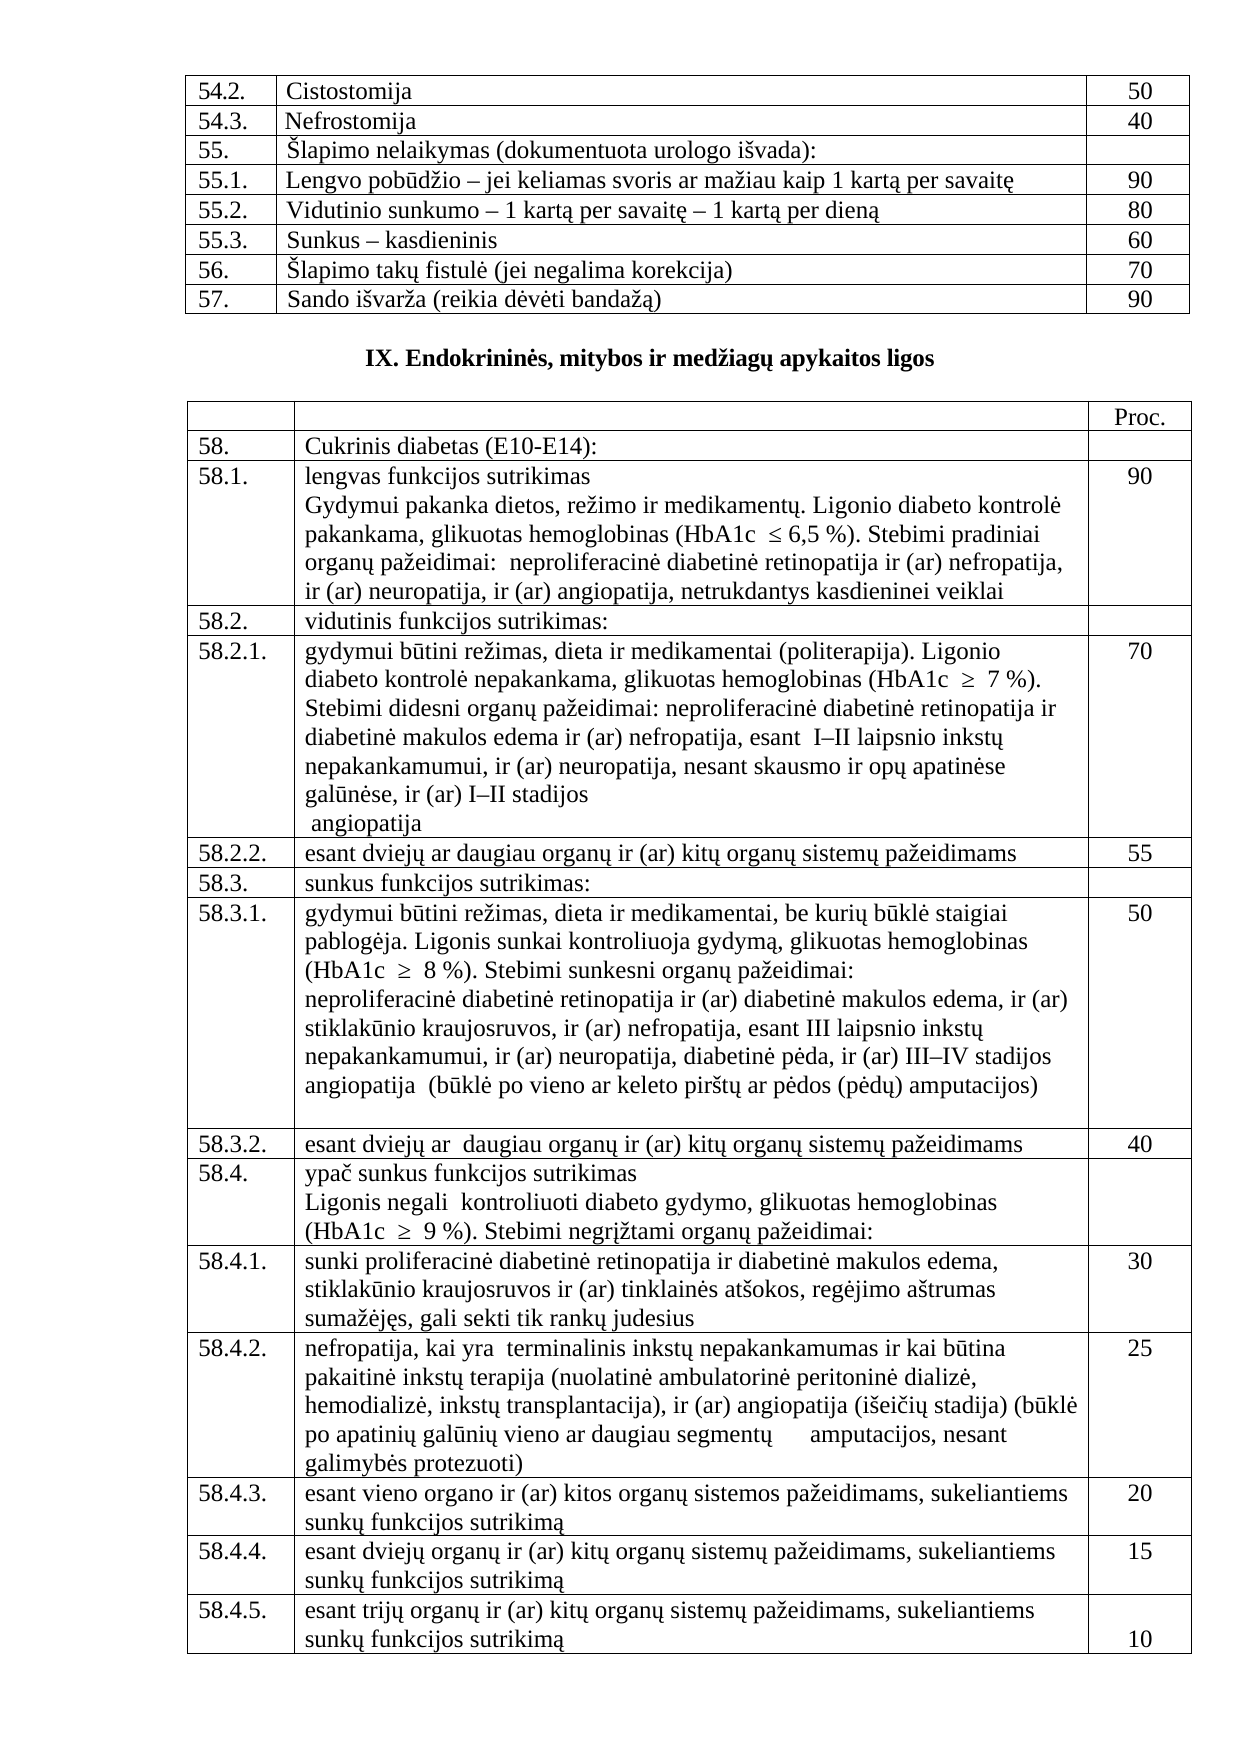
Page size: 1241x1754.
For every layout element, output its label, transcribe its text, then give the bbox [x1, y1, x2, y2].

table_cell esant vieno organo ir (ar) kitos organų sistemos pažeidimams, sukeliantiems sunkų funkcijos sutrikimą [295, 1478, 1088, 1535]
table_cell 58.4.5. [188, 1595, 294, 1652]
table_cell 40 [1089, 1129, 1191, 1157]
table_cell 54.2. [268, 76, 276, 105]
table_cell 55.3. [186, 225, 198, 254]
table_cell 20 [1089, 1478, 1191, 1535]
table_cell [1089, 606, 1191, 635]
table_cell esant trijų organų ir (ar) kitų organų sistemų pažeidimams, sukeliantiems sunkų funkcijos sutrikimą [295, 1595, 1088, 1652]
table_cell 70 [1089, 636, 1191, 837]
table_cell 55.1. [268, 165, 276, 194]
table_cell 58.4. [188, 1159, 294, 1245]
table_cell 90 [1087, 285, 1094, 313]
table_cell sunkus funkcijos sutrikimas: [295, 868, 1088, 897]
table_cell sunki proliferacinė diabetinė retinopatija ir diabetinė makulos edema, stiklakūnio kraujosruvos ir (ar) tinklainės atšokos, regėjimo aštrumas sumažėjęs, gali sekti tik rankų judesius [295, 1246, 1088, 1332]
table_cell nefropatija, kai yra terminalinis inkstų nepakankamumas ir kai būtina pakaitinė inkstų terapija (nuolatinė ambulatorinė peritoninė dializė, hemodializė, inkstų transplantacija), ir (ar) angiopatija (išeičių stadija) (būklė po apatinių galūnių vieno ar daugiau segmentų amputacijos, nesant galimybės protezuoti) [295, 1333, 1088, 1477]
table_cell ypač sunkus funkcijos sutrikimas Ligonis negali kontroliuoti diabeto gydymo, glikuotas hemoglobinas (HbA1c ≥ 9 %). Stebimi negrįžtami organų pažeidimai: [295, 1159, 1088, 1245]
table_cell [1087, 136, 1094, 164]
table_cell 55.2. [186, 195, 198, 224]
table_cell 70 [1087, 255, 1094, 283]
text IX. Endokrininės, mitybos ir medžiagų apykaitos ligos [177, 343, 1122, 372]
table_cell 56. [268, 255, 276, 283]
table_header [295, 402, 1088, 430]
table_cell 55. [268, 136, 276, 164]
table_cell gydymui būtini režimas, dieta ir medikamentai, be kurių būklė staigiai pablogėja. Ligonis sunkai kontroliuoja gydymą, glikuotas hemoglobinas (HbA1c ≥ 8 %). Stebimi sunkesni organų pažeidimai: neproliferacinė diabetinė retinopatija ir (ar) diabetinė makulos edema, ir (ar) stiklakūnio kraujosruvos, ir (ar) nefropatija, esant III laipsnio inkstų nepakankamumui, ir (ar) neuropatija, diabetinė pėda, ir (ar) III–IV stadijos angiopatija (būklė po vieno ar keleto pirštų ar pėdos (pėdų) amputacijos) [295, 898, 1088, 1128]
table_cell lengvas funkcijos sutrikimas Gydymui pakanka dietos, režimo ir medikamentų. Ligonio diabeto kontrolė pakankama, glikuotas hemoglobinas (HbA1c ≤ 6,5 %). Stebimi pradiniai organų pažeidimai: neproliferacinė diabetinė retinopatija ir (ar) nefropatija, ir (ar) neuropatija, ir (ar) angiopatija, netrukdantys kasdieninei veiklai [295, 461, 1088, 605]
table_cell 80 [1087, 195, 1094, 224]
table_cell Cistostomija [277, 76, 286, 105]
table_cell 55.1. [186, 165, 198, 194]
table_cell gydymui būtini režimas, dieta ir medikamentai (politerapija). Ligonio diabeto kontrolė nepakankama, glikuotas hemoglobinas (HbA1c ≥ 7 %). Stebimi didesni organų pažeidimai: neproliferacinė diabetinė retinopatija ir diabetinė makulos edema ir (ar) nefropatija, esant I–II laipsnio inkstų nepakankamumui, ir (ar) neuropatija, nesant skausmo ir opų apatinėse galūnėse, ir (ar) I–II stadijos angiopatija [295, 636, 1088, 837]
table_cell 56. [186, 255, 198, 283]
table_cell 25 [1089, 1333, 1191, 1477]
table_cell 55 [1089, 838, 1191, 867]
table_cell 40 [1087, 106, 1094, 134]
table_cell 90 [1087, 165, 1094, 194]
table_cell 58. [188, 431, 294, 460]
table_cell esant dviejų ar daugiau organų ir (ar) kitų organų sistemų pažeidimams [295, 838, 1088, 867]
table_cell 54.3. [186, 106, 198, 134]
table_cell 58.4.3. [188, 1478, 294, 1535]
table_cell 54.3. [268, 106, 276, 134]
table_cell [1089, 868, 1191, 897]
table_cell 58.2.1. [188, 636, 294, 837]
table_cell 54.2. [186, 76, 198, 105]
table_cell Cukrinis diabetas (E10-E14): [295, 431, 1088, 460]
table_cell 15 [1089, 1536, 1191, 1594]
table_cell esant dviejų organų ir (ar) kitų organų sistemų pažeidimams, sukeliantiems sunkų funkcijos sutrikimą [295, 1536, 1088, 1594]
table_cell 58.3.2. [188, 1129, 294, 1157]
table_cell vidutinis funkcijos sutrikimas: [295, 606, 1088, 635]
table_cell 50 [1089, 898, 1191, 1128]
table_cell 58.4.1. [188, 1246, 294, 1332]
table_cell 58.3.1. [188, 898, 294, 1128]
table_header [188, 402, 294, 430]
table_cell 10 [1089, 1595, 1191, 1652]
table_cell 60 [1087, 225, 1094, 254]
table_cell 58.2. [188, 606, 294, 635]
table_cell 58.2.2. [188, 838, 294, 867]
table_cell [1089, 431, 1191, 460]
table_cell 30 [1089, 1246, 1191, 1332]
table_cell 58.3. [188, 868, 294, 897]
table_cell 55.3. [268, 225, 276, 254]
table_header Proc. [1089, 402, 1191, 430]
table_cell 57. [268, 285, 276, 313]
table_cell 90 [1089, 461, 1191, 605]
table_cell 58.4.2. [188, 1333, 294, 1477]
table_cell 50 [1087, 76, 1094, 105]
table_cell 58.4.4. [188, 1536, 294, 1594]
table_cell [1089, 1159, 1191, 1245]
table_cell 57. [186, 285, 198, 313]
table_cell 55. [186, 136, 198, 164]
table_cell 58.1. [188, 461, 294, 605]
table_cell 55.2. [268, 195, 276, 224]
